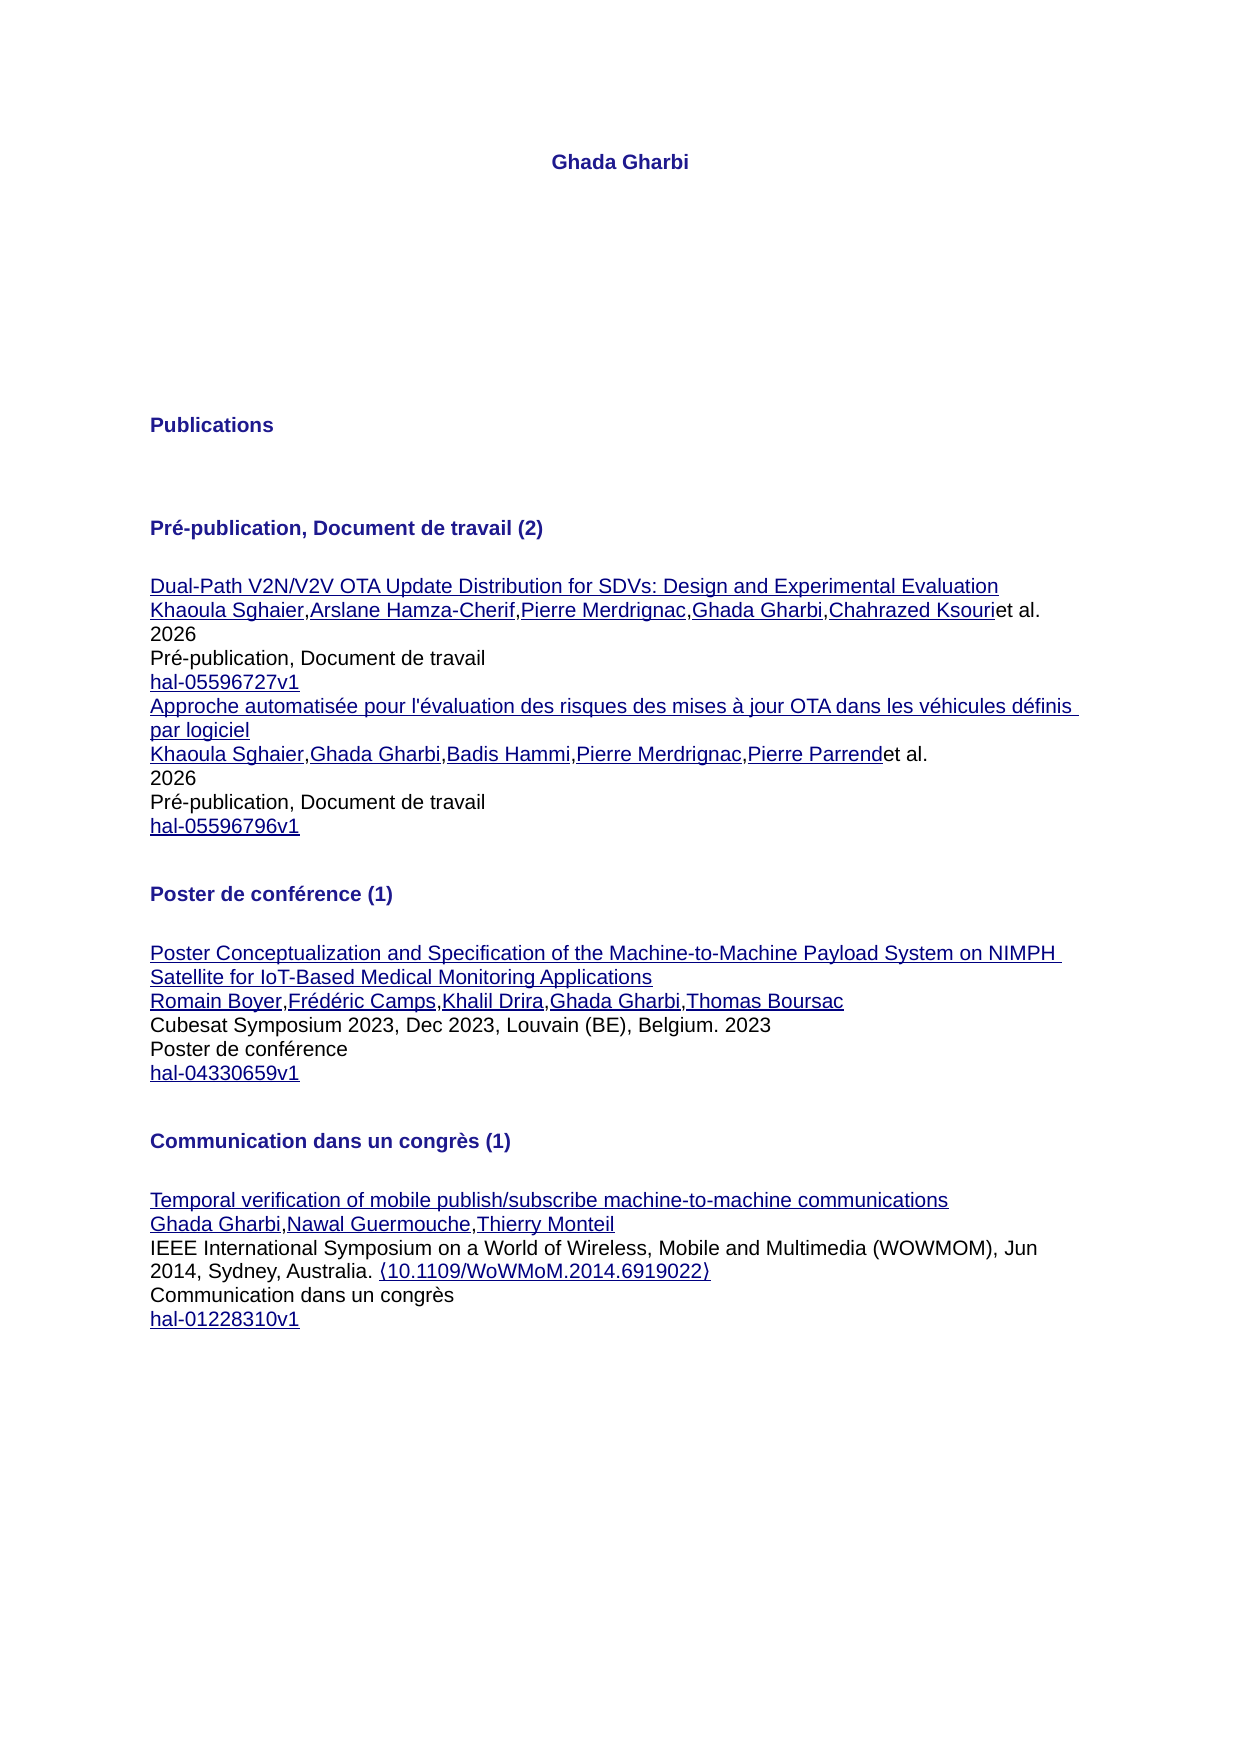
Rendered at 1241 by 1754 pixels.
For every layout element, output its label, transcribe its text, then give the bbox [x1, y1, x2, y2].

subtitle Poster de conférence (1) [150, 882, 1090, 906]
table_cell Approche automatisée pour l'évaluation des risques des mises à jour OTA dans les véhicules définis par logiciel Khaoula Sghaier,Ghada Gharbi,Badis Hammi,Pierre Merdrignac,Pierre Parrendet al. 2026 Pré-publication, Document de travail hal-05596796v1 [150, 694, 1090, 837]
table_header Poster Conceptualization and Specification of the Machine-to-Machine Payload System on NIMPH Satellite for IoT-Based Medical Monitoring Applications Romain Boyer,Frédéric Camps,Khalil Drira,Ghada Gharbi,Thomas Boursac Cubesat Symposium 2023, Dec 2023, Louvain (BE), Belgium. 2023 Poster de conférence hal-04330659v1 [150, 941, 1090, 1084]
subtitle Pré-publication, Document de travail (2) [150, 516, 1090, 539]
table_header Temporal verification of mobile publish/subscribe machine-to-machine communications Ghada Gharbi,Nawal Guermouche,Thierry Monteil IEEE International Symposium on a World of Wireless, Mobile and Multimedia (WOWMOM), Jun 2014, Sydney, Australia. ⟨10.1109/WoWMoM.2014.6919022⟩ Communication dans un congrès hal-01228310v1 [150, 1188, 1090, 1331]
subtitle Ghada Gharbi [150, 150, 1090, 174]
subtitle Communication dans un congrès (1) [150, 1129, 1090, 1153]
subtitle Publications [150, 412, 1090, 436]
table_header Dual-Path V2N/V2V OTA Update Distribution for SDVs: Design and Experimental Evaluation Khaoula Sghaier,Arslane Hamza-Cherif,Pierre Merdrignac,Ghada Gharbi,Chahrazed Ksouriet al. 2026 Pré-publication, Document de travail hal-05596727v1 [150, 574, 1090, 694]
